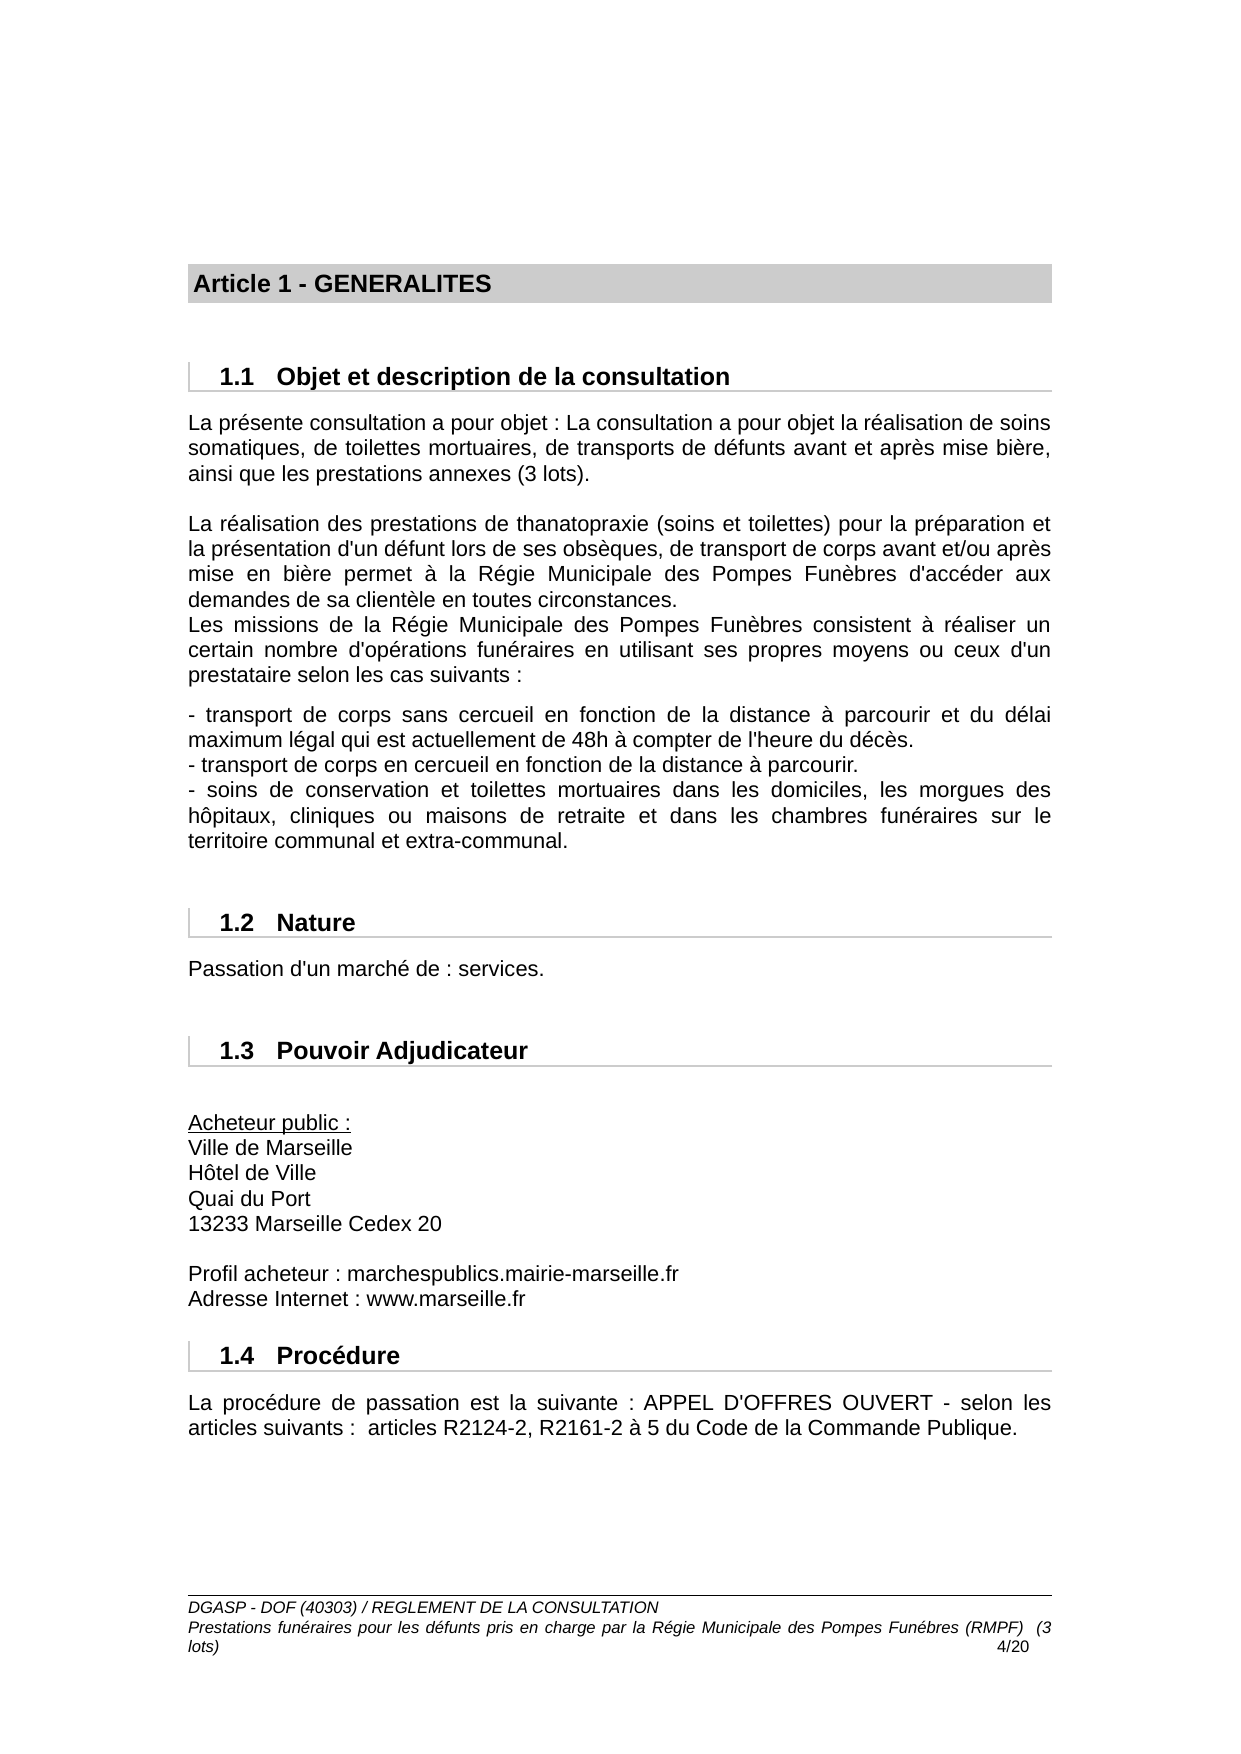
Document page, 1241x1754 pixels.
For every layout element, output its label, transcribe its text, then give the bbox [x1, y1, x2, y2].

text - transport de corps en cercueil en fonction de la distance à parcourir. [188, 752, 1052, 777]
text La réalisation des prestations de thanatopraxie (soins et toilettes) pour la préparation et la présentation d'un défunt lors de ses obsèques, de transport de corps avant et/ou après mise en bière permet à la Régie Municipale des Pompes Funèbres d'accéder aux demandes de sa clientèle en toutes circonstances. [188, 511, 1052, 612]
subtitle GENERALITES [190, 266, 1050, 300]
text Ville de Marseille [188, 1135, 1052, 1160]
subtitle Pouvoir Adjudicateur [190, 1036, 1052, 1065]
text - transport de corps sans cercueil en fonction de la distance à parcourir et du délai maximum légal qui est actuellement de 48h à compter de l'heure du décès. [188, 702, 1052, 752]
subtitle Procédure [190, 1341, 1052, 1370]
subtitle Objet et description de la consultation [190, 362, 1052, 390]
text 13233 Marseille Cedex 20 [188, 1211, 1052, 1236]
text La présente consultation a pour objet : La consultation a pour objet la réalisation de soins somatiques, de toilettes mortuaires, de transports de défunts avant et après mise bière, ainsi que les prestations annexes (3 lots). [188, 410, 1052, 486]
text Profil acheteur : marchespublics.mairie-marseille.fr [188, 1261, 1052, 1286]
subtitle Nature [190, 908, 1052, 936]
text Quai du Port [188, 1186, 1052, 1211]
text Adresse Internet : www.marseille.fr [188, 1286, 1052, 1312]
text La procédure de passation est la suivante : APPEL D'OFFRES OUVERT - selon les articles suivants : articles R2124-2, R2161-2 à 5 du Code de la Commande Publique. [188, 1389, 1052, 1440]
text - soins de conservation et toilettes mortuaires dans les domiciles, les morgues des hôpitaux, cliniques ou maisons de retraite et dans les chambres funéraires sur le territoire communal et extra-communal. [188, 777, 1052, 853]
text Passation d'un marché de : services. [188, 956, 1052, 981]
text Hôtel de Ville [188, 1160, 1052, 1186]
text Les missions de la Régie Municipale des Pompes Funèbres consistent à réaliser un certain nombre d'opérations funéraires en utilisant ses propres moyens ou ceux d'un prestataire selon les cas suivants : [188, 612, 1052, 687]
text Acheteur public : [188, 1110, 1052, 1135]
